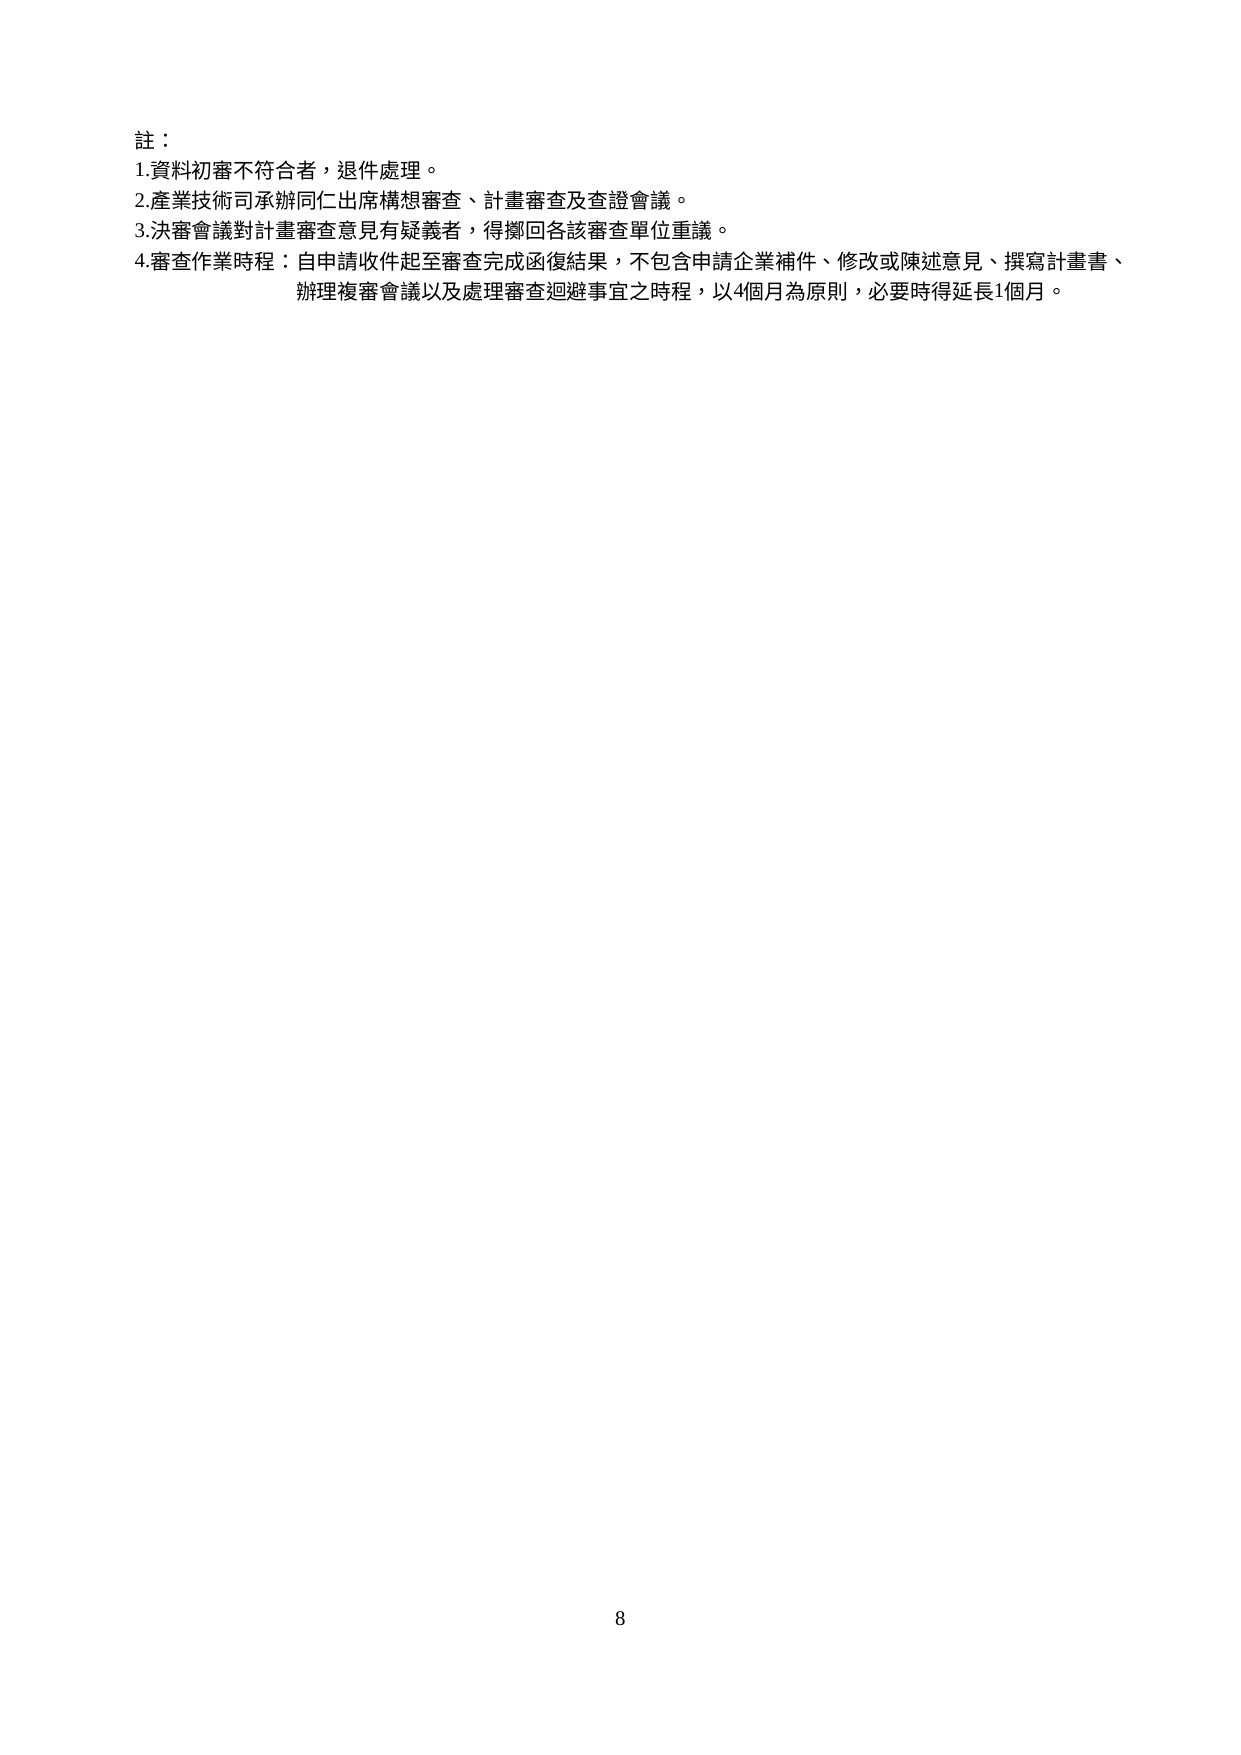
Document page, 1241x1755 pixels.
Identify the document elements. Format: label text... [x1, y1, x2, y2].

text 註： [134, 124, 1107, 154]
text 1.資料初審不符合者，退件處理。 [134, 154, 1107, 184]
text 2.產業技術司承辦同仁出席構想審查、計畫審查及查證會議。 [134, 184, 1107, 215]
text 3.決審會議對計畫審查意見有疑義者，得擲回各該審查單位重議。 [134, 215, 1107, 245]
text 4.審查作業時程：自申請收件起至審查完成函復結果，不包含申請企業補件、修改或陳述意見、撰寫計畫書、辦理複審會議以及處理審查迴避事宜之時程，以4個月為原則，必要時得延長1個月。 [134, 245, 1122, 305]
